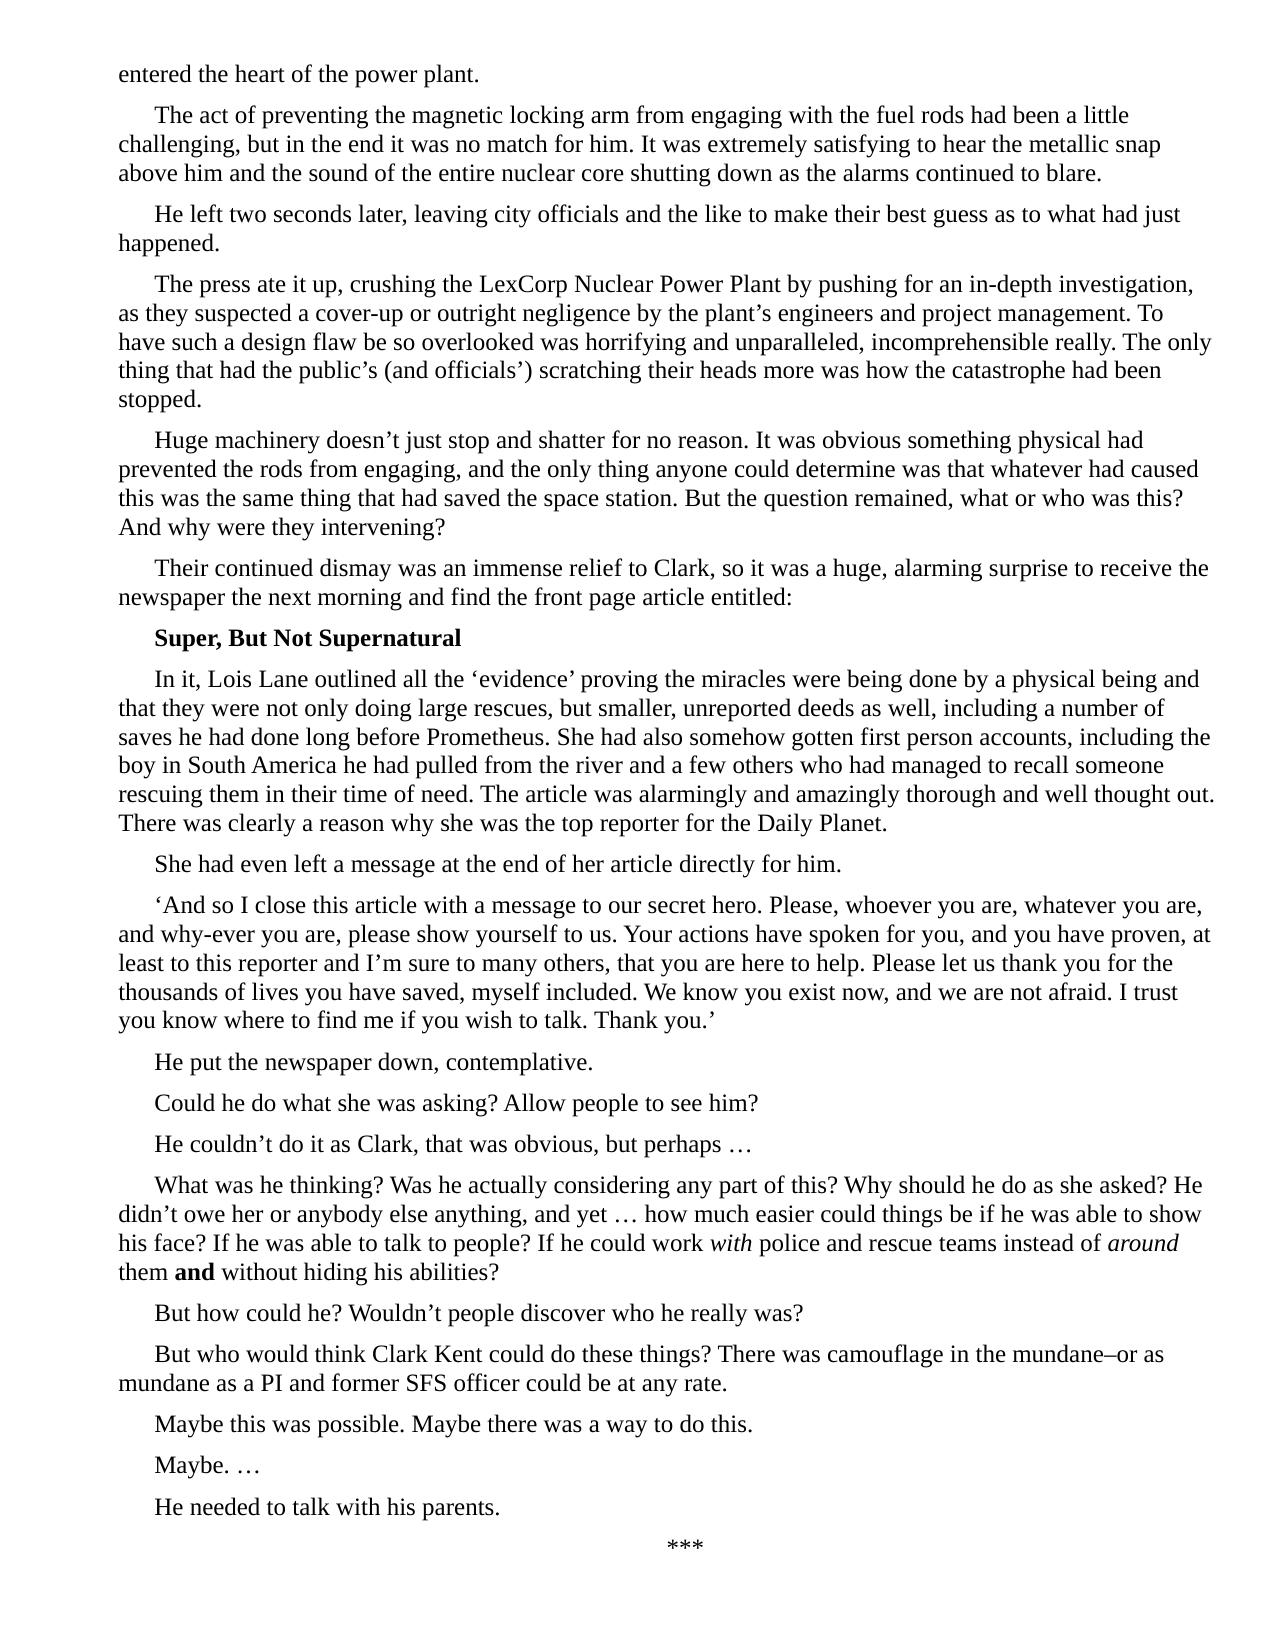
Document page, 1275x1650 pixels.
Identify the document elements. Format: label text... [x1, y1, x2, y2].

text Maybe this was possible. Maybe there was a way to do this. [118, 1409, 1216, 1438]
text He needed to talk with his parents. [118, 1492, 1216, 1520]
text She had even left a message at the end of her article directly for him. [118, 849, 1216, 878]
text Their continued dismay was an immense relief to Clark, so it was a huge, alarming surprise to receive the newspaper the next morning and find the front page article entitled: [118, 553, 1216, 610]
text He put the newspaper down, contemplative. [118, 1047, 1216, 1075]
text In it, Lois Lane outlined all the ‘evidence’ proving the miracles were being done by a physical being and that they were not only doing large rescues, but smaller, unreported deeds as well, including a number of saves he had done long before Prometheus. She had also somehow gotten first person accounts, including the boy in South America he had pulled from the river and a few others who had managed to recall someone rescuing them in their time of need. The article was alarmingly and amazingly thorough and well thought out. There was clearly a reason why she was the top reporter for the Daily Planet. [118, 664, 1216, 837]
text entered the heart of the power plant. [118, 59, 1216, 88]
text The act of preventing the magnetic locking arm from engaging with the fuel rods had been a little challenging, but in the end it was no match for him. It was extremely satisfying to hear the metallic snap above him and the sound of the entire nuclear core shutting down as the alarms continued to blare. [118, 100, 1216, 187]
text The press ate it up, crushing the LexCorp Nuclear Power Plant by pushing for an in-depth investigation, as they suspected a cover-up or outright negligence by the plant’s engineers and project management. To have such a design flaw be so overlooked was horrifying and unparalleled, incomprehensible really. The only thing that had the public’s (and officials’) scratching their heads more was how the catastrophe had been stopped. [118, 269, 1216, 413]
text *** [118, 1533, 1216, 1562]
text ‘And so I close this article with a message to our secret hero. Please, whoever you are, whatever you are, and why-ever you are, please show yourself to us. Your actions have spoken for you, and you have proven, at least to this reporter and I’m sure to many others, that you are here to help. Please let us thank you for the thousands of lives you have saved, myself included. We know you exist now, and we are not afraid. I trust you know where to find me if you wish to talk. Thank you.’ [118, 890, 1216, 1034]
text Super, But Not Supernatural [118, 623, 1216, 652]
text He left two seconds later, leaving city officials and the like to make their best guess as to what had just happened. [118, 199, 1216, 257]
text But who would think Clark Kent could do these things? There was camouflage in the mundane–or as mundane as a PI and former SFS officer could be at any rate. [118, 1339, 1216, 1397]
text But how could he? Wouldn’t people discover who he really was? [118, 1298, 1216, 1327]
text Huge machinery doesn’t just stop and shatter for no reason. It was obvious something physical had prevented the rods from engaging, and the only thing anyone could determine was that whatever had caused this was the same thing that had saved the space station. But the question remained, what or who was this? And why were they intervening? [118, 425, 1216, 540]
text Could he do what she was asking? Allow people to see him? [118, 1088, 1216, 1117]
text Maybe. … [118, 1450, 1216, 1479]
text What was he thinking? Was he actually considering any part of this? Why should he do as she asked? He didn’t owe her or anybody else anything, and yet … how much easier could things be if he was able to show his face? If he was able to talk to people? If he could work with police and rescue teams instead of around them and without hiding his abilities? [118, 1170, 1216, 1285]
text He couldn’t do it as Clark, that was obvious, but perhaps … [118, 1129, 1216, 1158]
